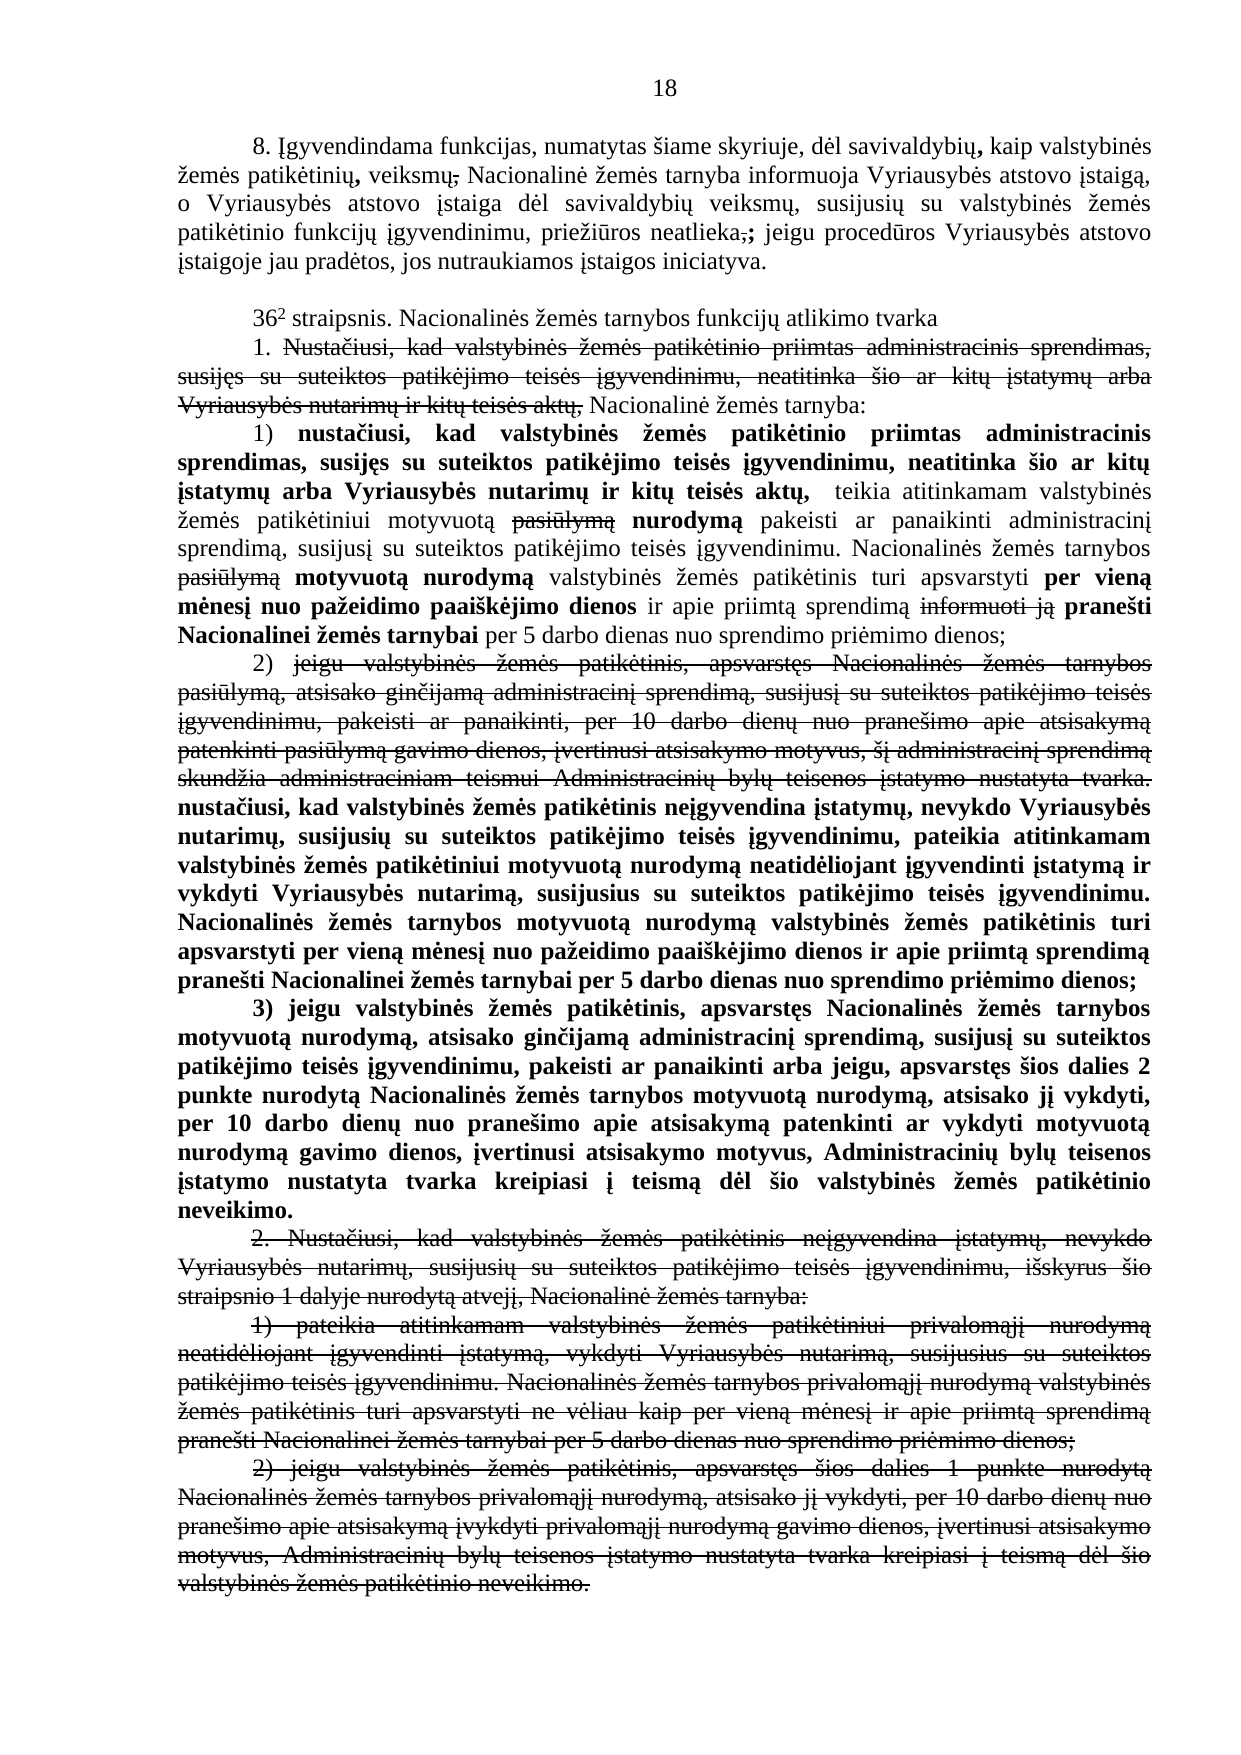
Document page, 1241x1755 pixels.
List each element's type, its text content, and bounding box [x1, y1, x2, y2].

text 1) pateikia atitinkamam valstybinės žemės patikėtiniui privalomąjį nurodymą neatidėliojant įgyvendinti įstatymą, vykdyti Vyriausybės nutarimą, susijusius su suteiktos patikėjimo teisės įgyvendinimu. Nacionalinės žemės tarnybos privalomąjį nurodymą valstybinės žemės patikėtinis turi apsvarstyti ne vėliau kaip per vieną mėnesį ir apie priimtą sprendimą pranešti Nacionalinei žemės tarnybai per 5 darbo dienas nuo sprendimo priėmimo dienos; [177, 1310, 1152, 1453]
text 8. Įgyvendindama funkcijas, numatytas šiame skyriuje, dėl savivaldybių, kaip valstybinės žemės patikėtinių, veiksmų, Nacionalinė žemės tarnyba informuoja Vyriausybės atstovo įstaigą, o Vyriausybės atstovo įstaiga dėl savivaldybių veiksmų, susijusių su valstybinės žemės patikėtinio funkcijų įgyvendinimu, priežiūros neatlieka,; jeigu procedūros Vyriausybės atstovo įstaigoje jau pradėtos, jos nutraukiamos įstaigos iniciatyva. [177, 131, 1152, 275]
text 2) jeigu valstybinės žemės patikėtinis, apsvarstęs Nacionalinės žemės tarnybos pasiūlymą, atsisako ginčijamą administracinį sprendimą, susijusį su suteiktos patikėjimo teisės įgyvendinimu, pakeisti ar panaikinti, per 10 darbo dienų nuo pranešimo apie atsisakymą patenkinti pasiūlymą gavimo dienos, įvertinusi atsisakymo motyvus, šį administracinį sprendimą skundžia administraciniam teismui Administracinių bylų teisenos įstatymo nustatyta tvarka. nustačiusi, kad valstybinės žemės patikėtinis neįgyvendina įstatymų, nevykdo Vyriausybės nutarimų, susijusių su suteiktos patikėjimo teisės įgyvendinimu, pateikia atitinkamam valstybinės žemės patikėtiniui motyvuotą nurodymą neatidėliojant įgyvendinti įstatymą ir vykdyti Vyriausybės nutarimą, susijusius su suteiktos patikėjimo teisės įgyvendinimu. Nacionalinės žemės tarnybos motyvuotą nurodymą valstybinės žemės patikėtinis turi apsvarstyti per vieną mėnesį nuo pažeidimo paaiškėjimo dienos ir apie priimtą sprendimą pranešti Nacionalinei žemės tarnybai per 5 darbo dienas nuo sprendimo priėmimo dienos; [177, 694, 1152, 750]
text 2) jeigu valstybinės žemės patikėtinis, apsvarstęs Nacionalinės žemės tarnybos pasiūlymą, atsisako ginčijamą administracinį sprendimą, susijusį su suteiktos patikėjimo teisės įgyvendinimu, pakeisti ar panaikinti, per 10 darbo dienų nuo pranešimo apie atsisakymą patenkinti pasiūlymą gavimo dienos, įvertinusi atsisakymo motyvus, šį administracinį sprendimą skundžia administraciniam teismui Administracinių bylų teisenos įstatymo nustatyta tvarka. nustačiusi, kad valstybinės žemės patikėtinis neįgyvendina įstatymų, nevykdo Vyriausybės nutarimų, susijusių su suteiktos patikėjimo teisės įgyvendinimu, pateikia atitinkamam valstybinės žemės patikėtiniui motyvuotą nurodymą neatidėliojant įgyvendinti įstatymą ir vykdyti Vyriausybės nutarimą, susijusius su suteiktos patikėjimo teisės įgyvendinimu. Nacionalinės žemės tarnybos motyvuotą nurodymą valstybinės žemės patikėtinis turi apsvarstyti per vieną mėnesį nuo pažeidimo paaiškėjimo dienos ir apie priimtą sprendimą pranešti Nacionalinei žemės tarnybai per 5 darbo dienas nuo sprendimo priėmimo dienos; [177, 751, 1152, 779]
text 2) jeigu valstybinės žemės patikėtinis, apsvarstęs Nacionalinės žemės tarnybos pasiūlymą, atsisako ginčijamą administracinį sprendimą, susijusį su suteiktos patikėjimo teisės įgyvendinimu, pakeisti ar panaikinti, per 10 darbo dienų nuo pranešimo apie atsisakymą patenkinti pasiūlymą gavimo dienos, įvertinusi atsisakymo motyvus, šį administracinį sprendimą skundžia administraciniam teismui Administracinių bylų teisenos įstatymo nustatyta tvarka. nustačiusi, kad valstybinės žemės patikėtinis neįgyvendina įstatymų, nevykdo Vyriausybės nutarimų, susijusių su suteiktos patikėjimo teisės įgyvendinimu, pateikia atitinkamam valstybinės žemės patikėtiniui motyvuotą nurodymą neatidėliojant įgyvendinti įstatymą ir vykdyti Vyriausybės nutarimą, susijusius su suteiktos patikėjimo teisės įgyvendinimu. Nacionalinės žemės tarnybos motyvuotą nurodymą valstybinės žemės patikėtinis turi apsvarstyti per vieną mėnesį nuo pažeidimo paaiškėjimo dienos ir apie priimtą sprendimą pranešti Nacionalinei žemės tarnybai per 5 darbo dienas nuo sprendimo priėmimo dienos; [177, 648, 1152, 693]
text 2. Nustačiusi, kad valstybinės žemės patikėtinis neįgyvendina įstatymų, nevykdo Vyriausybės nutarimų, susijusių su suteiktos patikėjimo teisės įgyvendinimu, išskyrus šio straipsnio 1 dalyje nurodytą atvejį, Nacionalinė žemės tarnyba: [177, 1223, 1152, 1268]
text 1. Nustačiusi, kad valstybinės žemės patikėtinio priimtas administracinis sprendimas, susijęs su suteiktos patikėjimo teisės įgyvendinimu, neatitinka šio ar kitų įstatymų arba Vyriausybės nutarimų ir kitų teisės aktų, Nacionalinė žemės tarnyba: [177, 332, 1152, 377]
text 1. Nustačiusi, kad valstybinės žemės patikėtinio priimtas administracinis sprendimas, susijęs su suteiktos patikėjimo teisės įgyvendinimu, neatitinka šio ar kitų įstatymų arba Vyriausybės nutarimų ir kitų teisės aktų, Nacionalinė žemės tarnyba: [177, 378, 1152, 418]
text 362 straipsnis. Nacionalinės žemės tarnybos funkcijų atlikimo tvarka [177, 303, 1152, 332]
text 2) jeigu valstybinės žemės patikėtinis, apsvarstęs šios dalies 1 punkte nurodytą Nacionalinės žemės tarnybos privalomąjį nurodymą, atsisako jį vykdyti, per 10 darbo dienų nuo pranešimo apie atsisakymą įvykdyti privalomąjį nurodymą gavimo dienos, įvertinusi atsisakymo motyvus, Administracinių bylų teisenos įstatymo nustatyta tvarka kreipiasi į teismą dėl šio valstybinės žemės patikėtinio neveikimo. [177, 1453, 1152, 1498]
text 1) nustačiusi, kad valstybinės žemės patikėtinio priimtas administracinis sprendimas, susijęs su suteiktos patikėjimo teisės įgyvendinimu, neatitinka šio ar kitų įstatymų arba Vyriausybės nutarimų ir kitų teisės aktų, ­ teikia atitinkamam valstybinės žemės patikėtiniui motyvuotą pasiūlymą nurodymą pakeisti ar panaikinti administracinį sprendimą, susijusį su suteiktos patikėjimo teisės įgyvendinimu. Nacionalinės žemės tarnybos pasiūlymą motyvuotą nurodymą valstybinės žemės patikėtinis turi apsvarstyti per vieną mėnesį nuo pažeidimo paaiškėjimo dienos ir apie priimtą sprendimą informuoti ją pranešti Nacionalinei žemės tarnybai per 5 darbo dienas nuo sprendimo priėmimo dienos; [177, 418, 1152, 648]
text 2) jeigu valstybinės žemės patikėtinis, apsvarstęs šios dalies 1 punkte nurodytą Nacionalinės žemės tarnybos privalomąjį nurodymą, atsisako jį vykdyti, per 10 darbo dienų nuo pranešimo apie atsisakymą įvykdyti privalomąjį nurodymą gavimo dienos, įvertinusi atsisakymo motyvus, Administracinių bylų teisenos įstatymo nustatyta tvarka kreipiasi į teismą dėl šio valstybinės žemės patikėtinio neveikimo. [177, 1499, 1152, 1597]
text 2) jeigu valstybinės žemės patikėtinis, apsvarstęs Nacionalinės žemės tarnybos pasiūlymą, atsisako ginčijamą administracinį sprendimą, susijusį su suteiktos patikėjimo teisės įgyvendinimu, pakeisti ar panaikinti, per 10 darbo dienų nuo pranešimo apie atsisakymą patenkinti pasiūlymą gavimo dienos, įvertinusi atsisakymo motyvus, šį administracinį sprendimą skundžia administraciniam teismui Administracinių bylų teisenos įstatymo nustatyta tvarka. nustačiusi, kad valstybinės žemės patikėtinis neįgyvendina įstatymų, nevykdo Vyriausybės nutarimų, susijusių su suteiktos patikėjimo teisės įgyvendinimu, pateikia atitinkamam valstybinės žemės patikėtiniui motyvuotą nurodymą neatidėliojant įgyvendinti įstatymą ir vykdyti Vyriausybės nutarimą, susijusius su suteiktos patikėjimo teisės įgyvendinimu. Nacionalinės žemės tarnybos motyvuotą nurodymą valstybinės žemės patikėtinis turi apsvarstyti per vieną mėnesį nuo pažeidimo paaiškėjimo dienos ir apie priimtą sprendimą pranešti Nacionalinei žemės tarnybai per 5 darbo dienas nuo sprendimo priėmimo dienos; [177, 780, 1152, 993]
text 3) jeigu valstybinės žemės patikėtinis, apsvarstęs Nacionalinės žemės tarnybos motyvuotą nurodymą, atsisako ginčijamą administracinį sprendimą, susijusį su suteiktos patikėjimo teisės įgyvendinimu, pakeisti ar panaikinti arba jeigu, apsvarstęs šios dalies 2 punkte nurodytą Nacionalinės žemės tarnybos motyvuotą nurodymą, atsisako jį vykdyti, per 10 darbo dienų nuo pranešimo apie atsisakymą patenkinti ar vykdyti motyvuotą nurodymą gavimo dienos, įvertinusi atsisakymo motyvus, Administracinių bylų teisenos įstatymo nustatyta tvarka kreipiasi į teismą dėl šio valstybinės žemės patikėtinio neveikimo. [177, 993, 1152, 1223]
text 2. Nustačiusi, kad valstybinės žemės patikėtinis neįgyvendina įstatymų, nevykdo Vyriausybės nutarimų, susijusių su suteiktos patikėjimo teisės įgyvendinimu, išskyrus šio straipsnio 1 dalyje nurodytą atvejį, Nacionalinė žemės tarnyba: [177, 1269, 1152, 1310]
